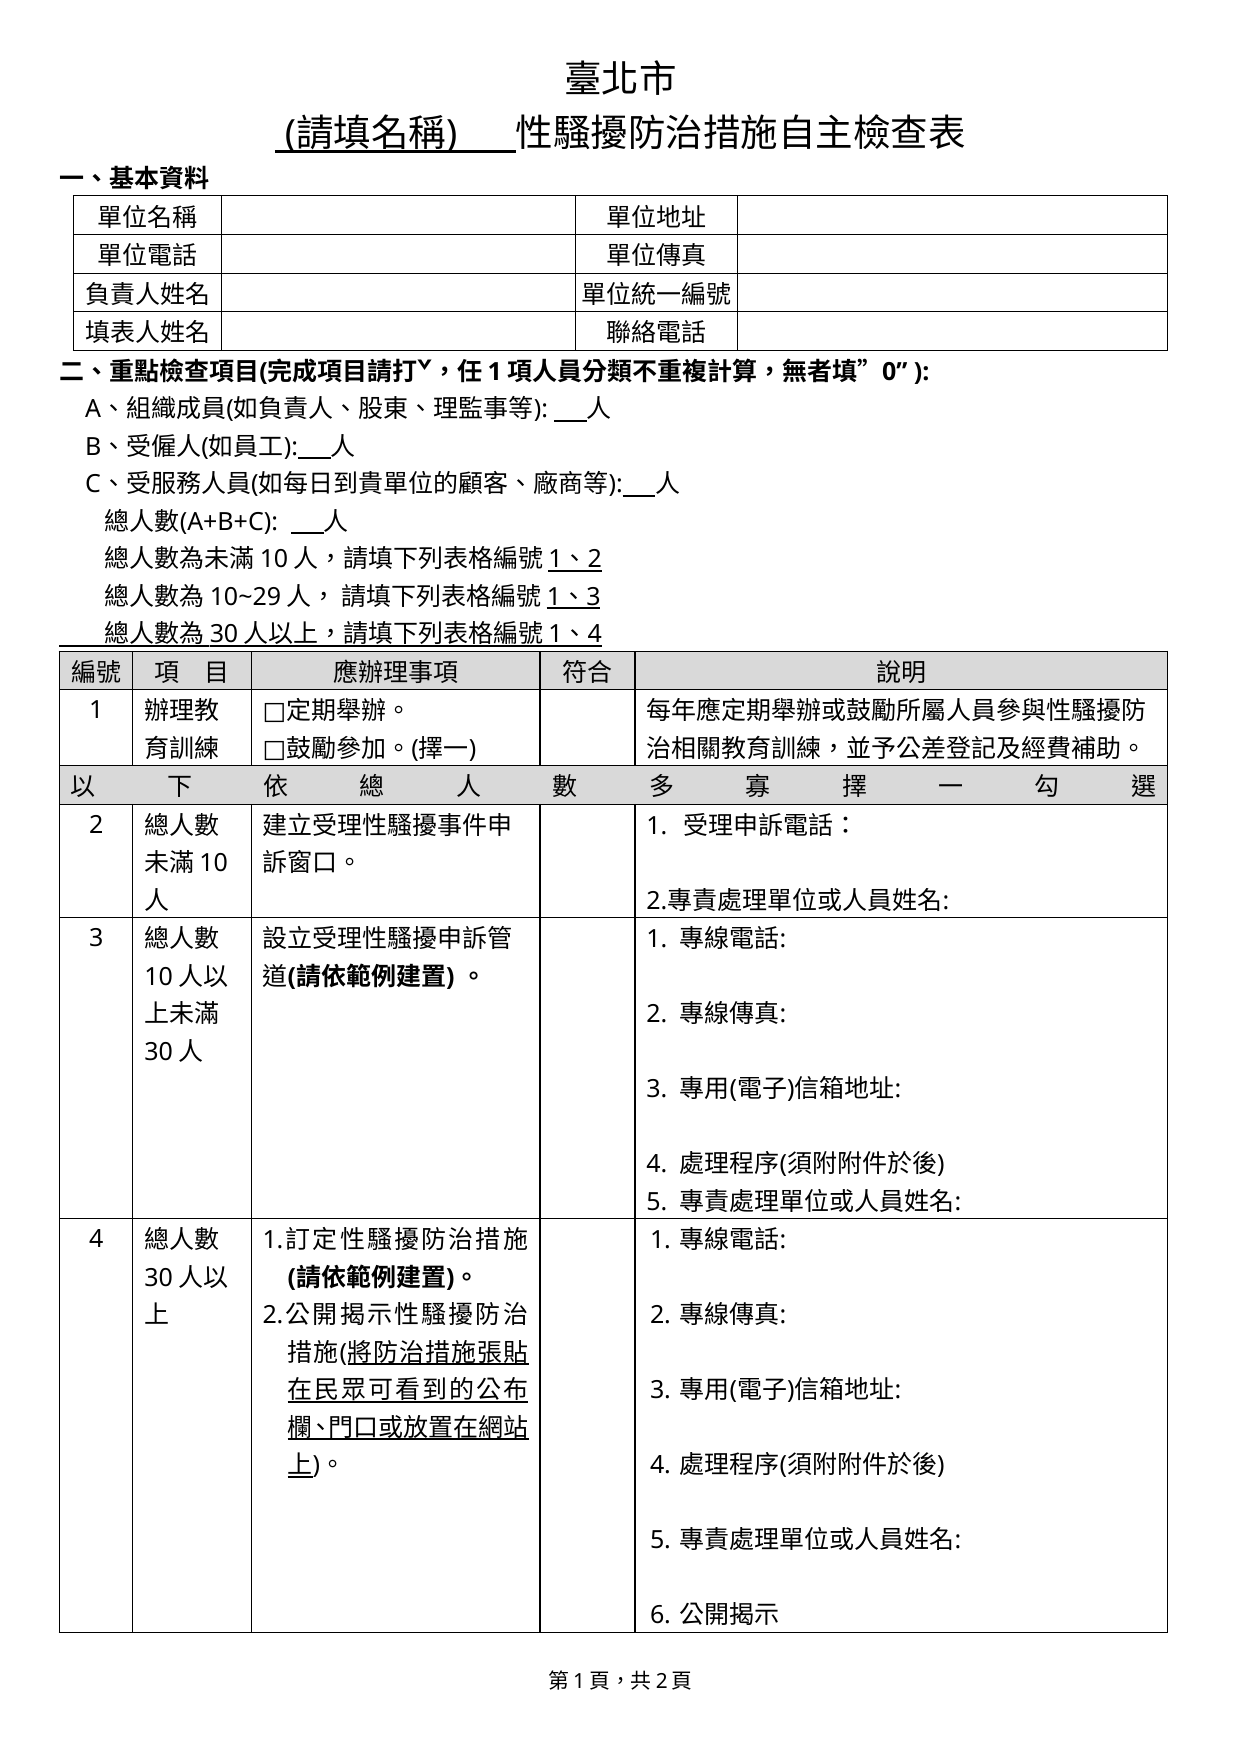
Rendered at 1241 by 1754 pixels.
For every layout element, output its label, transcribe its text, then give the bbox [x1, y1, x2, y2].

table_cell 專線電話: 專線傳真: 專用(電子)信箱地址: 處理程序(須附附件於後) 專責處理單位或人員姓名: 公開揭示 □揭示照片後附 □網站揭示，網址: [636, 1219, 1167, 1632]
table_cell 單位電話 [74, 235, 221, 272]
table_cell 以下依總人數多寡擇一勾選 [60, 766, 1167, 804]
table_cell 受理申訴電話： 2.專責處理單位或人員姓名: [636, 805, 1167, 917]
table_cell 總人數30人以上 [133, 1219, 251, 1632]
table_cell 1.訂定性騷擾防治措施 (請依範例建置)。 2.公開揭示性騷擾防治措施(將防治措施張貼在民眾可看到的公布欄、門口或放置在網站上)。 [252, 1219, 539, 1632]
table_header 符合 [541, 652, 634, 689]
table_cell 4 [60, 1219, 132, 1632]
table_cell 單位統一編號 [576, 274, 737, 311]
text A、組織成員(如負責人、股東、理監事等): 人 [59, 388, 1181, 426]
table_cell [541, 918, 634, 1218]
table_cell [738, 312, 1167, 349]
table_header [222, 196, 575, 234]
text 二、重點檢查項目(完成項目請打ˇ，任1項人員分類不重複計算，無者填”0” ): [59, 351, 1181, 388]
table_cell 單位傳真 [576, 235, 737, 272]
table_cell 總人數未滿10人 [133, 805, 251, 917]
table_header 單位地址 [576, 196, 737, 234]
table_cell 1 [60, 690, 132, 765]
table_cell [541, 690, 634, 765]
table_cell [541, 1219, 634, 1632]
text 總人數為未滿10人，請填下列表格編號1、2 [59, 538, 1181, 576]
text 臺北市 [59, 49, 1181, 103]
text (請填名稱) 性騷擾防治措施自主檢查表 [59, 103, 1181, 158]
table_cell [738, 235, 1167, 272]
table_header 項 目 [133, 652, 251, 689]
table_cell 2 [60, 805, 132, 917]
table_cell 辦理教育訓練 [133, 690, 251, 765]
table_cell [738, 274, 1167, 311]
table_cell 聯絡電話 [576, 312, 737, 349]
text B、受僱人(如員工): 人 [59, 426, 1181, 463]
table_cell 每年應定期舉辦或鼓勵所屬人員參與性騷擾防治相關教育訓練，並予公差登記及經費補助。 [636, 690, 1167, 765]
table_header 應辦理事項 [252, 652, 539, 689]
table_cell [222, 274, 575, 311]
table_header 說明 [636, 652, 1167, 689]
table_cell 建立受理性騷擾事件申 訴窗口。 [252, 805, 539, 917]
text 一、基本資料 [59, 158, 1181, 195]
table_cell 總人數10人以上未滿30人 [133, 918, 251, 1218]
table_header 單位名稱 [74, 196, 221, 234]
table_cell 填表人姓名 [74, 312, 221, 349]
table_header [738, 196, 1167, 234]
table_cell 專線電話: 專線傳真: 專用(電子)信箱地址: 處理程序(須附附件於後) 專責處理單位或人員姓名: [636, 918, 1167, 1218]
table_cell 設立受理性騷擾申訴管 道(請依範例建置) 。 [252, 918, 539, 1218]
table_cell □定期舉辦。 □鼓勵參加。(擇一) [252, 690, 539, 765]
table_cell 3 [60, 918, 132, 1218]
text C、受服務人員(如每日到貴單位的顧客、廠商等): 人 [59, 463, 1181, 501]
table_cell 負責人姓名 [74, 274, 221, 311]
table_cell [222, 312, 575, 349]
text 總人數為10~29人， 請填下列表格編號1、3 [59, 576, 1181, 613]
text 總人數為30人以上，請填下列表格編號1、4 [59, 613, 1181, 651]
table_cell [222, 235, 575, 272]
table_header 編號 [60, 652, 132, 689]
text 總人數(A+B+C): 人 [59, 501, 1181, 538]
table_cell [541, 805, 634, 917]
